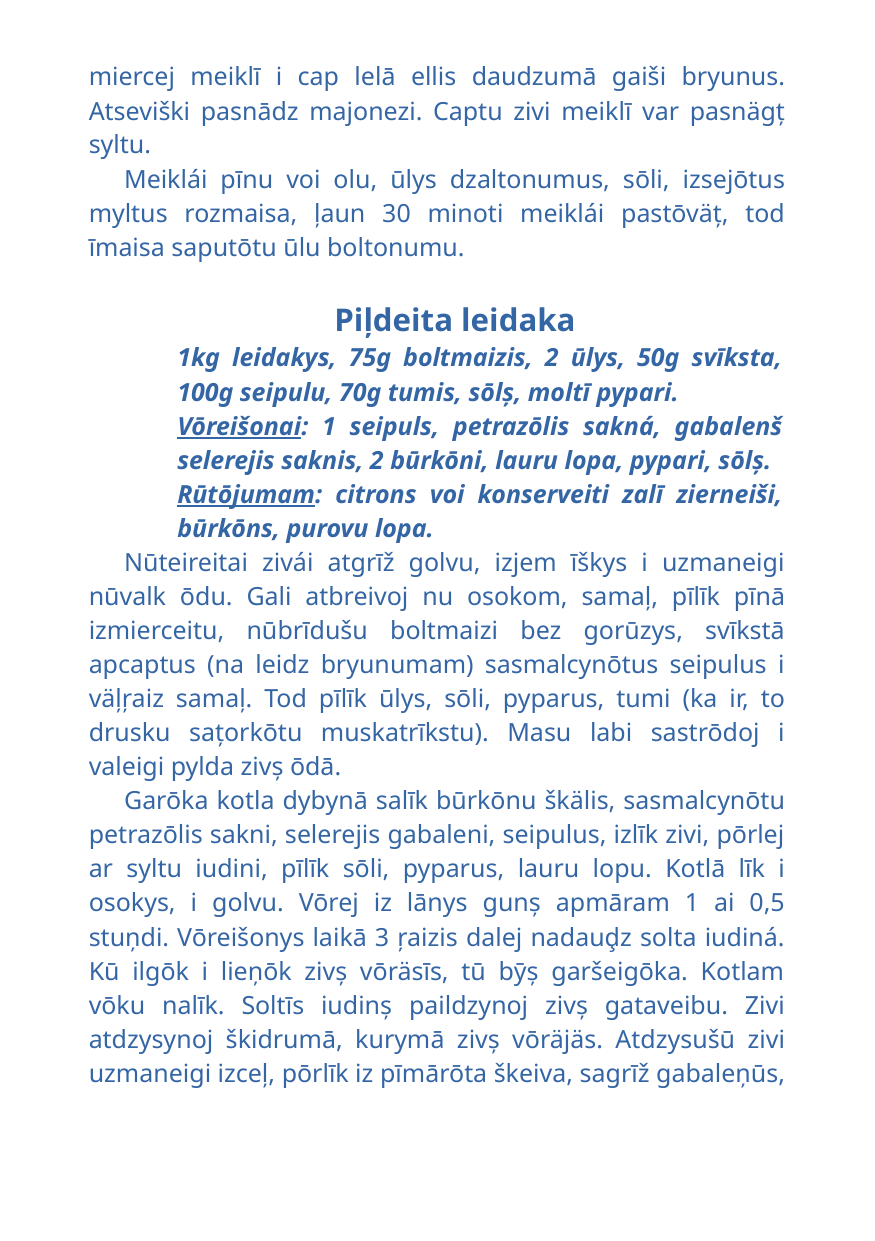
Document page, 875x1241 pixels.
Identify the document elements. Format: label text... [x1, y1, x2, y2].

text Piļdeita leidaka [88, 297, 786, 340]
text Nūteireitai zivái atgrīž golvu, izjem īškys i uzmaneigi nūvalk ōdu. Gali atbreivoj nu osokom, samaļ, pīlīk pīnā izmierceitu, nūbrīdušu boltmaizi bez gorūzys, svīkstā apcaptus (na leidz bryunumam) sasmalcynōtus seipulus i väļŗaiz samaļ. Tod pīlīk ūlys, sōli, pyparus, tumi (ka ir, to drusku sațorkōtu muskatrīkstu). Masu labi sastrōdoj i valeigi pylda zivș ōdā. [88, 544, 786, 783]
text Rūtōjumam: citrons voi konserveiti zalī zierneiši, būrkōns, purovu lopa. [177, 476, 786, 544]
text Meiklái pīnu voi olu, ūlys dzaltonumus, sōli, izsejōtus myltus rozmaisa, ļaun 30 minoti meiklái pastōväț, tod īmaisa saputōtu ūlu boltonumu. [88, 161, 786, 263]
text 1kg leidakys, 75g boltmaizis, 2 ūlys, 50g svīksta, 100g seipulu, 70g tumis, sōlș, moltī pypari. [177, 340, 786, 408]
text Garōka kotla dybynā salīk būrkōnu škälis, sasmalcynōtu petrazōlis sakni, selerejis gabaleni, seipulus, izlīk zivi, pōrlej ar syltu iudini, pīlīk sōli, pyparus, lauru lopu. Kotlā līk i osokys, i golvu. Vōrej iz lānys gunș apmāram 1 ai 0,5 stuņdi. Vōreišonys laikā 3 ŗaizis dalej nadauḑz solta iudiná. Kū ilgōk i lieņōk zivș vōräsīs, tū bȳș garšeigōka. Kotlam vōku nalīk. Soltīs iudinș paildzynoj zivș gataveibu. Zivi atdzysynoj škidrumā, kurymā zivș vōräjäs. Atdzysušū zivi uzmaneigi izceļ, pōrlīk iz pīmārōta škeiva, sagrīž gabaleņūs, [88, 783, 786, 1089]
text miercej meiklī i cap lelā ellis daudzumā gaiši bryunus. Atseviški pasnādz majonezi. Captu zivi meiklī var pasnägț syltu. [88, 59, 786, 161]
text Vōreišonai: 1 seipuls, petrazōlis sakná, gabalenš selerejis saknis, 2 būrkōni, lauru lopa, pypari, sōlș. [177, 408, 786, 476]
